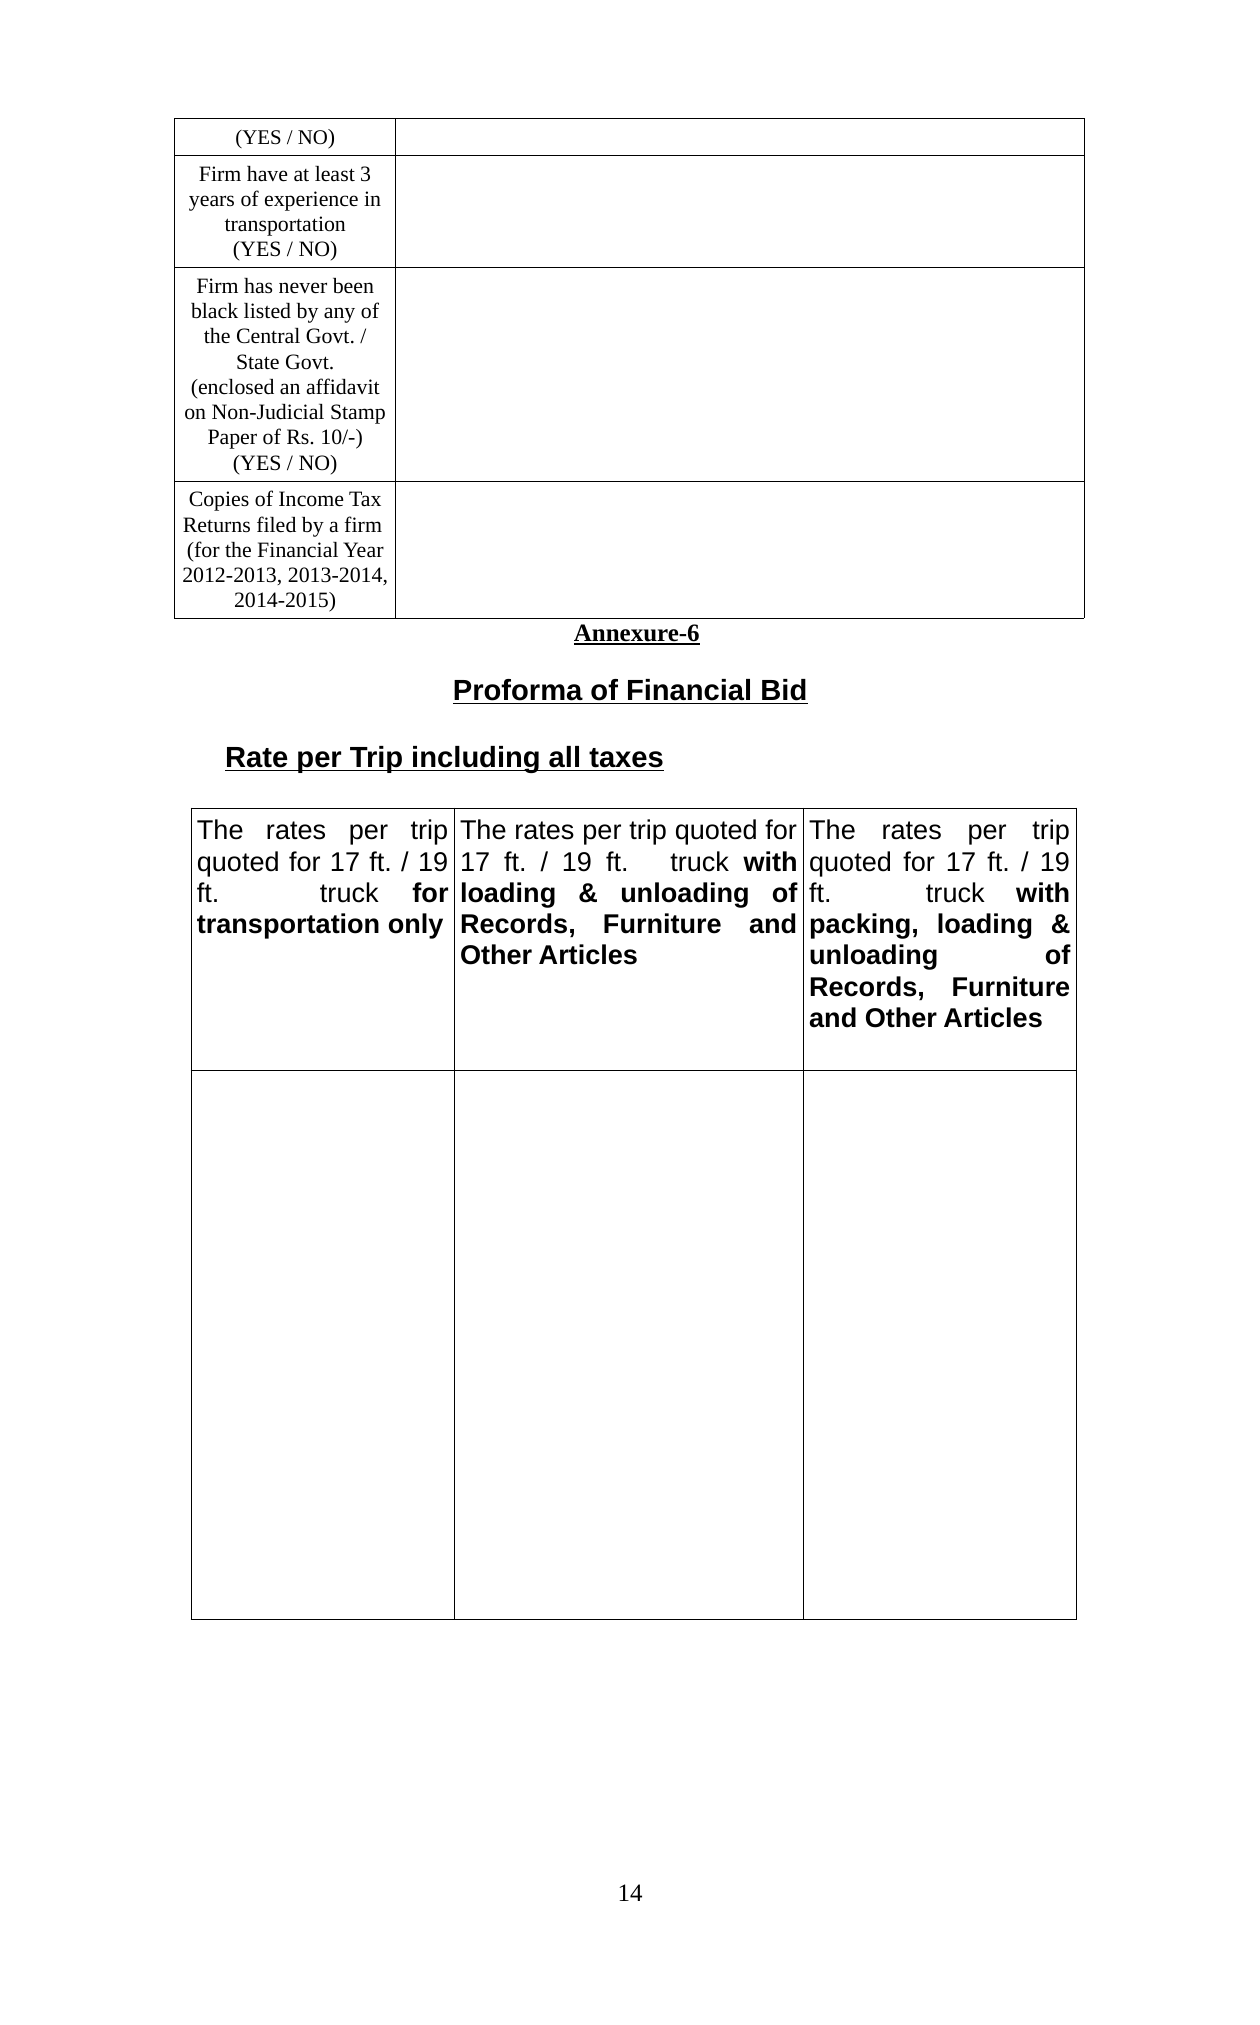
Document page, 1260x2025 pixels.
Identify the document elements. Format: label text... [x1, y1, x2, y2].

text Rate per Trip including all taxes [150, 740, 1110, 774]
table_header The rates per trip quoted for 17 ft. / 19 ft. truck with loading & unloading of Records, Furniture and Other Articles [455, 809, 803, 1070]
table_cell Firm have at least 3 years of experience in transportation (YES / NO) [175, 156, 395, 267]
table_cell [396, 482, 1084, 618]
table_cell (YES / NO) [175, 119, 395, 155]
table_cell [396, 156, 1084, 267]
table_cell Firm has never been black listed by any of the Central Govt. / State Govt. (enclosed an affidavit on Non-Judicial Stamp Paper of Rs. 10/-) (YES / NO) [175, 268, 395, 481]
table_header The rates per trip quoted for 17 ft. / 19 ft. truck for transportation only [192, 809, 454, 1070]
table_header The rates per trip quoted for 17 ft. / 19 ft. truck with packing, loading & unloading of Records, Furniture and Other Articles [804, 809, 1076, 1070]
text Annexure-6 [163, 618, 1110, 647]
table_cell [804, 1071, 1076, 1619]
table_cell [192, 1071, 454, 1619]
table_cell [455, 1071, 803, 1619]
table_cell [396, 268, 1084, 481]
table_cell Copies of Income Tax Returns filed by a firm (for the Financial Year 2012-2013, 2013-2014, 2014-2015) [175, 482, 395, 618]
list Proforma of Financial Bid [150, 673, 1110, 707]
table_cell [396, 119, 1084, 155]
